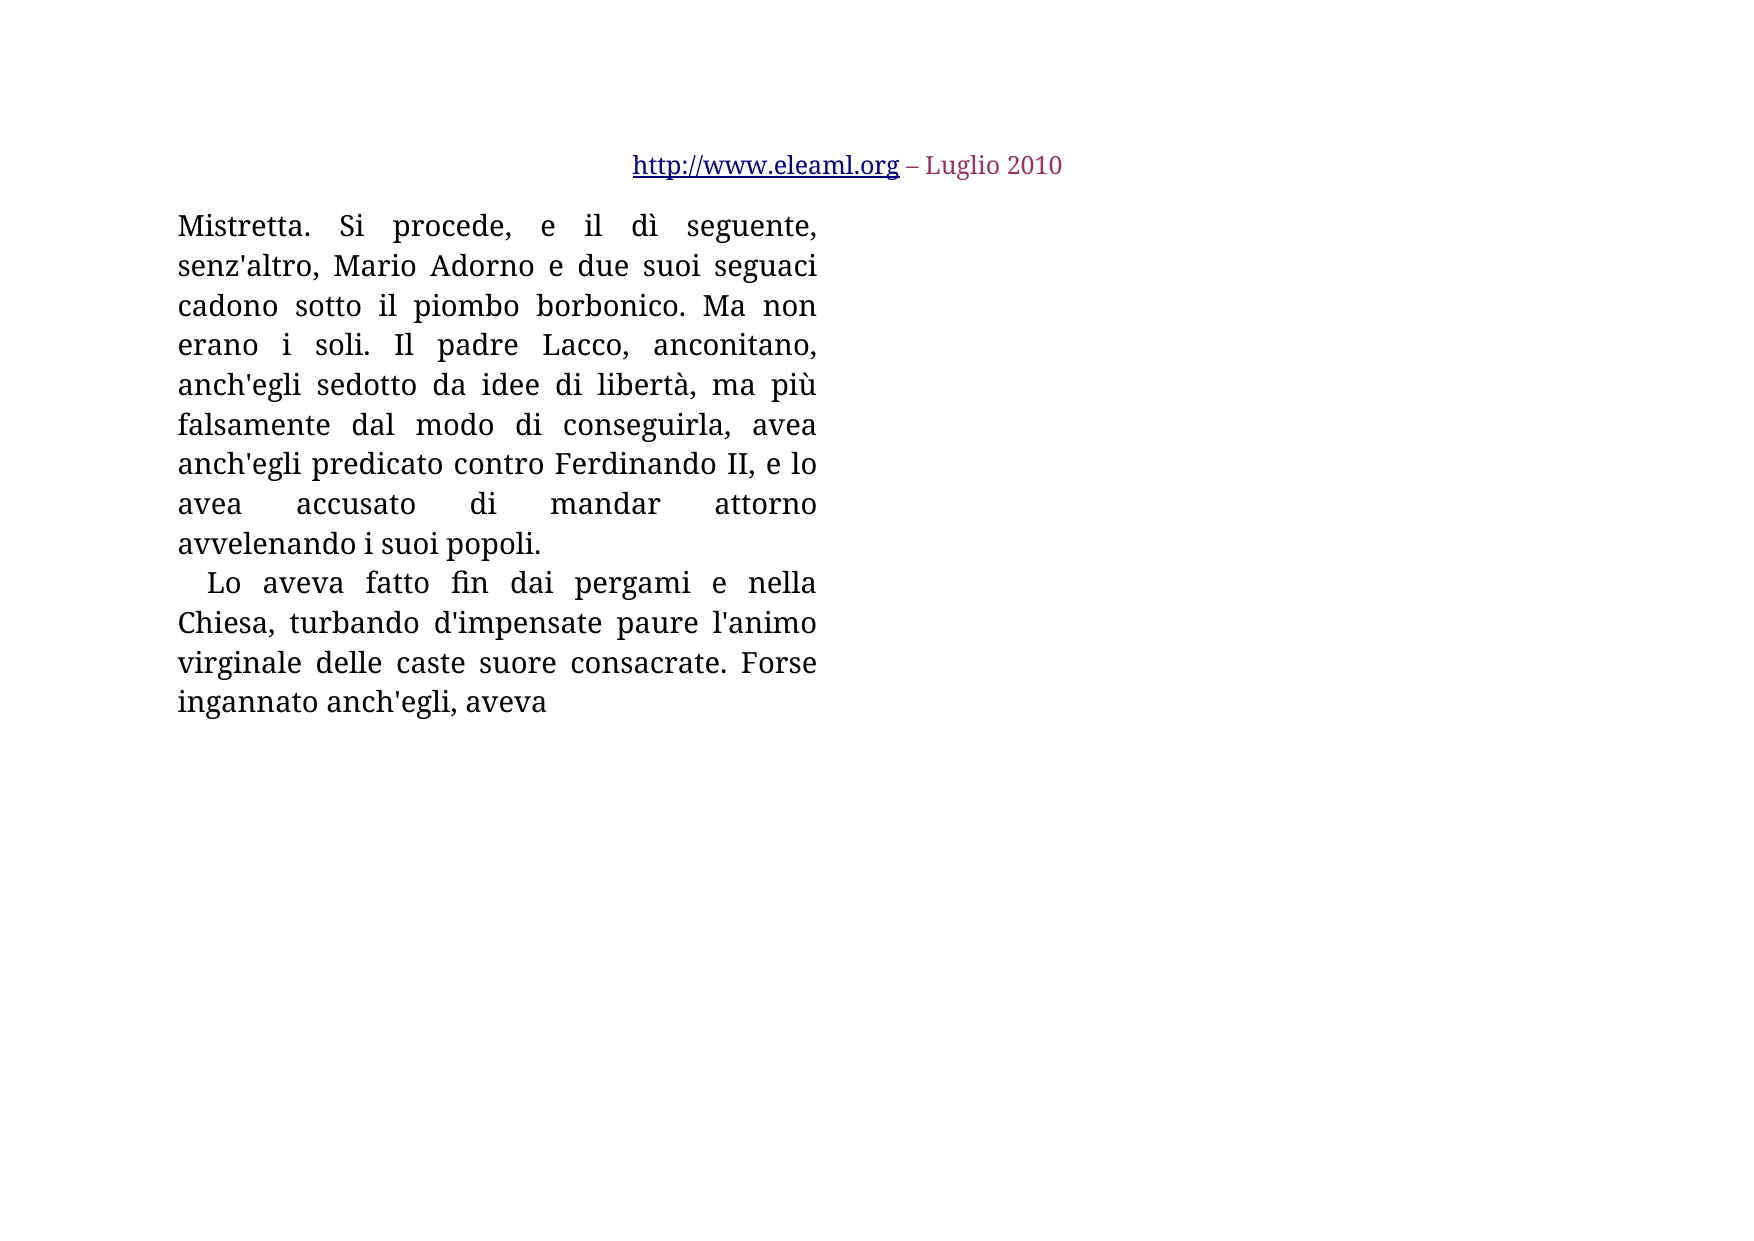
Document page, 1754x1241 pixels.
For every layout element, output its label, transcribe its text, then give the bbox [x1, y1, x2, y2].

text Mistretta. Si procede, e il dì seguente, senz'altro, Mario Adorno e due suoi seguaci cadono sotto il piombo borbonico. Ma non erano i soli. Il padre Lacco, anconitano, anch'egli sedotto da idee di libertà, ma più falsamente dal modo di conseguirla, avea anch'egli predicato contro Ferdinando II, e lo avea accusato di mandar attorno avvelenando i suoi popoli. [177, 206, 818, 563]
text Lo aveva fatto fin dai pergami e nella Chiesa, turbando d'impensate paure l'animo virginale delle caste suore consacrate. Forse ingannato anch'egli, aveva [177, 563, 818, 721]
